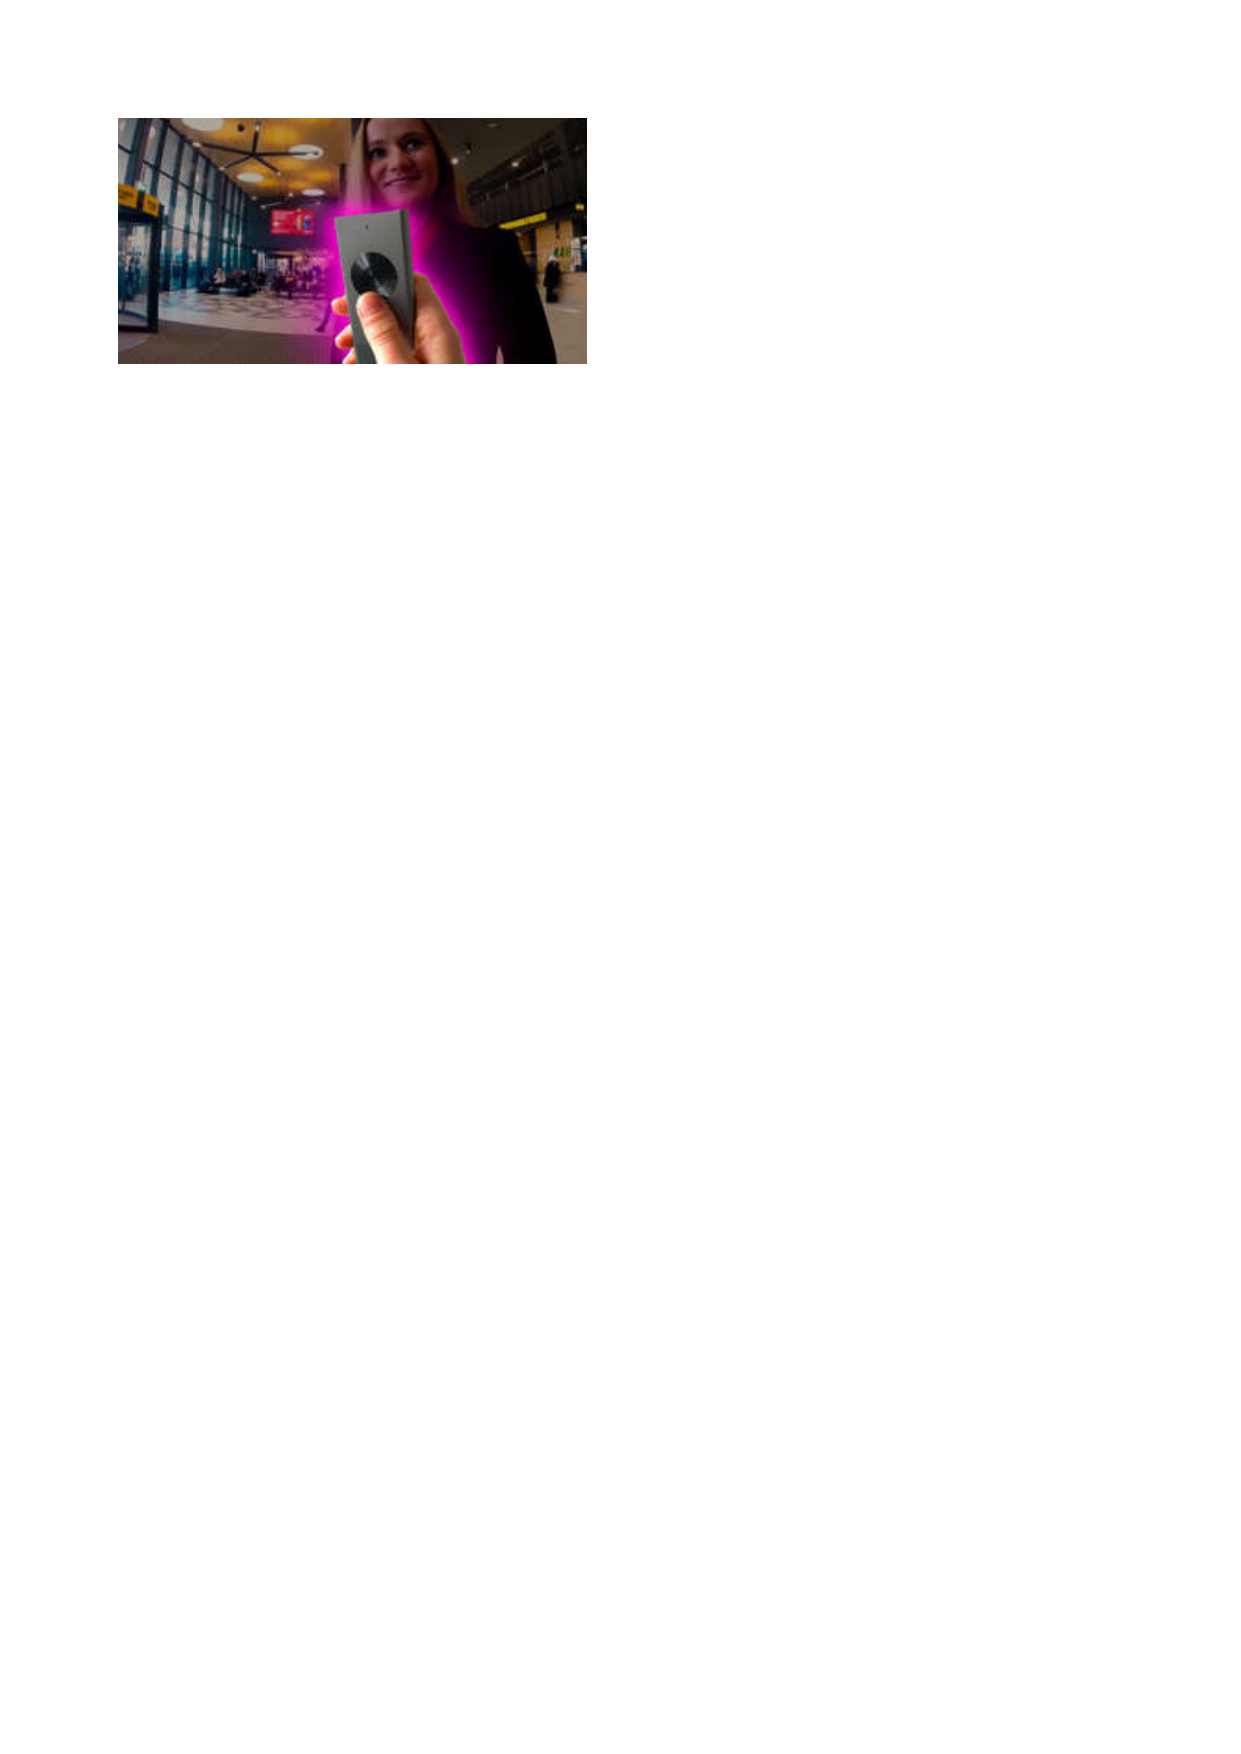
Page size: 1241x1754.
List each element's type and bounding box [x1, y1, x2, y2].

picture [118, 118, 587, 364]
